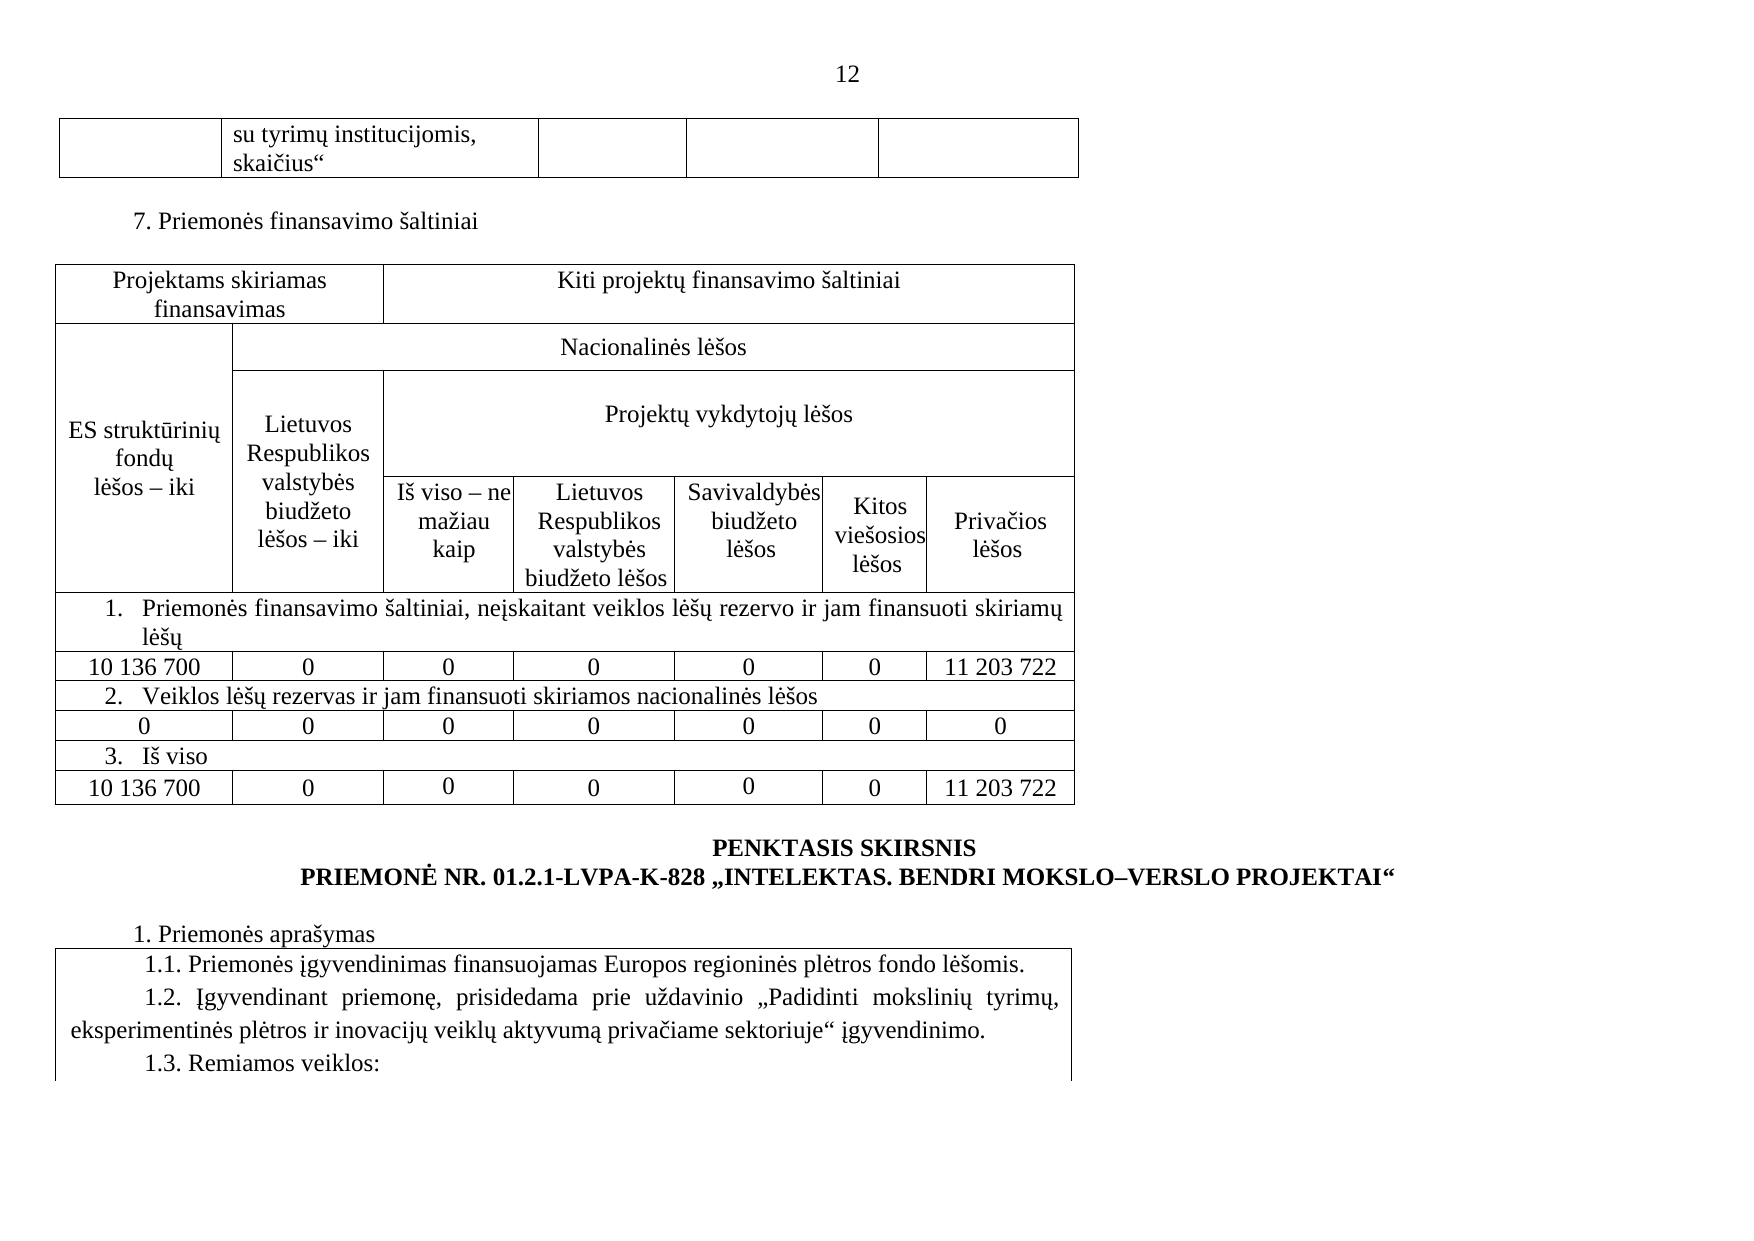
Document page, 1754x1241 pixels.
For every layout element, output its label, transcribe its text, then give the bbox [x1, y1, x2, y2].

table_cell ES struktūrinių fondų lėšos – iki [56, 324, 232, 592]
table_cell 10 136 700 [56, 771, 232, 803]
table_cell Kitos viešosios lėšos [823, 477, 926, 592]
text 1. Priemonės aprašymas [126, 919, 1636, 948]
table_cell 1. Priemonės finansavimo šaltiniai, neįskaitant veiklos lėšų rezervo ir jam finansuoti skiriamų lėšų [56, 593, 1074, 651]
table_cell 0 [233, 711, 383, 740]
table_header Projektams skiriamas finansavimas [56, 265, 383, 322]
table_cell 3. Iš viso [56, 741, 1074, 770]
table_cell 2. Veiklos lėšų rezervas ir jam finansuoti skiriamos nacionalinės lėšos [56, 681, 1074, 710]
table_cell Savivaldybės biudžeto lėšos [675, 477, 822, 592]
table_cell su tyrimų institucijomis, skaičius“ [222, 119, 538, 177]
table_cell 0 [514, 652, 674, 680]
table_cell Projektų vykdytojų lėšos [384, 371, 1074, 476]
table_cell 0 [56, 711, 232, 740]
table_cell 0 [384, 771, 513, 803]
table_cell 1.2. Įgyvendinant priemonę, prisidedama prie uždavinio „Padidinti mokslinių tyrimų, eksperimentinės plėtros ir inovacijų veiklų aktyvumą privačiame sektoriuje“ įgyvendinimo. [56, 982, 1071, 1048]
table_cell 10 136 700 [56, 652, 232, 680]
table_cell 0 [384, 711, 513, 740]
table_cell Lietuvos Respublikos valstybės biudžeto lėšos [514, 477, 674, 592]
table_cell 0 [233, 652, 383, 680]
table_cell 0 [823, 711, 926, 740]
table_header Kiti projektų finansavimo šaltiniai [384, 265, 1074, 322]
text PRIEMONĖ NR. 01.2.1-LVPA-K-828 „INTELEKTAS. BENDRI MOKSLO–VERSLO PROJEKTAI“ [59, 862, 1636, 891]
table_cell 0 [233, 771, 383, 803]
table_cell 0 [675, 711, 822, 740]
table_cell 11 203 722 [927, 652, 1074, 680]
table_cell Privačios lėšos [927, 477, 1074, 592]
table_cell Nacionalinės lėšos [233, 324, 1074, 370]
table_cell 0 [514, 771, 674, 803]
table_cell 0 [514, 711, 674, 740]
table_cell 0 [384, 652, 513, 680]
table_cell Iš viso – ne mažiau kaip [384, 477, 513, 592]
table_cell 0 [823, 771, 926, 803]
table_cell 11 203 722 [927, 771, 1074, 803]
table_cell [60, 119, 221, 177]
table_cell [687, 119, 878, 177]
table_header 1.1. Priemonės įgyvendinimas finansuojamas Europos regioninės plėtros fondo lėšomis. [56, 949, 1071, 982]
table_cell 0 [823, 652, 926, 680]
text PENKTASIS SKIRSNIS [59, 833, 1636, 862]
table_cell 0 [927, 711, 1074, 740]
table_cell [539, 119, 686, 177]
table_cell 0 [675, 652, 822, 680]
table_cell 1.3. Remiamos veiklos: [56, 1048, 1071, 1081]
table_cell 0 [675, 771, 822, 803]
table_cell [879, 119, 1078, 177]
text 7. Priemonės finansavimo šaltiniai [59, 206, 1636, 235]
table_cell Lietuvos Respublikos valstybės biudžeto lėšos – iki [233, 371, 383, 592]
